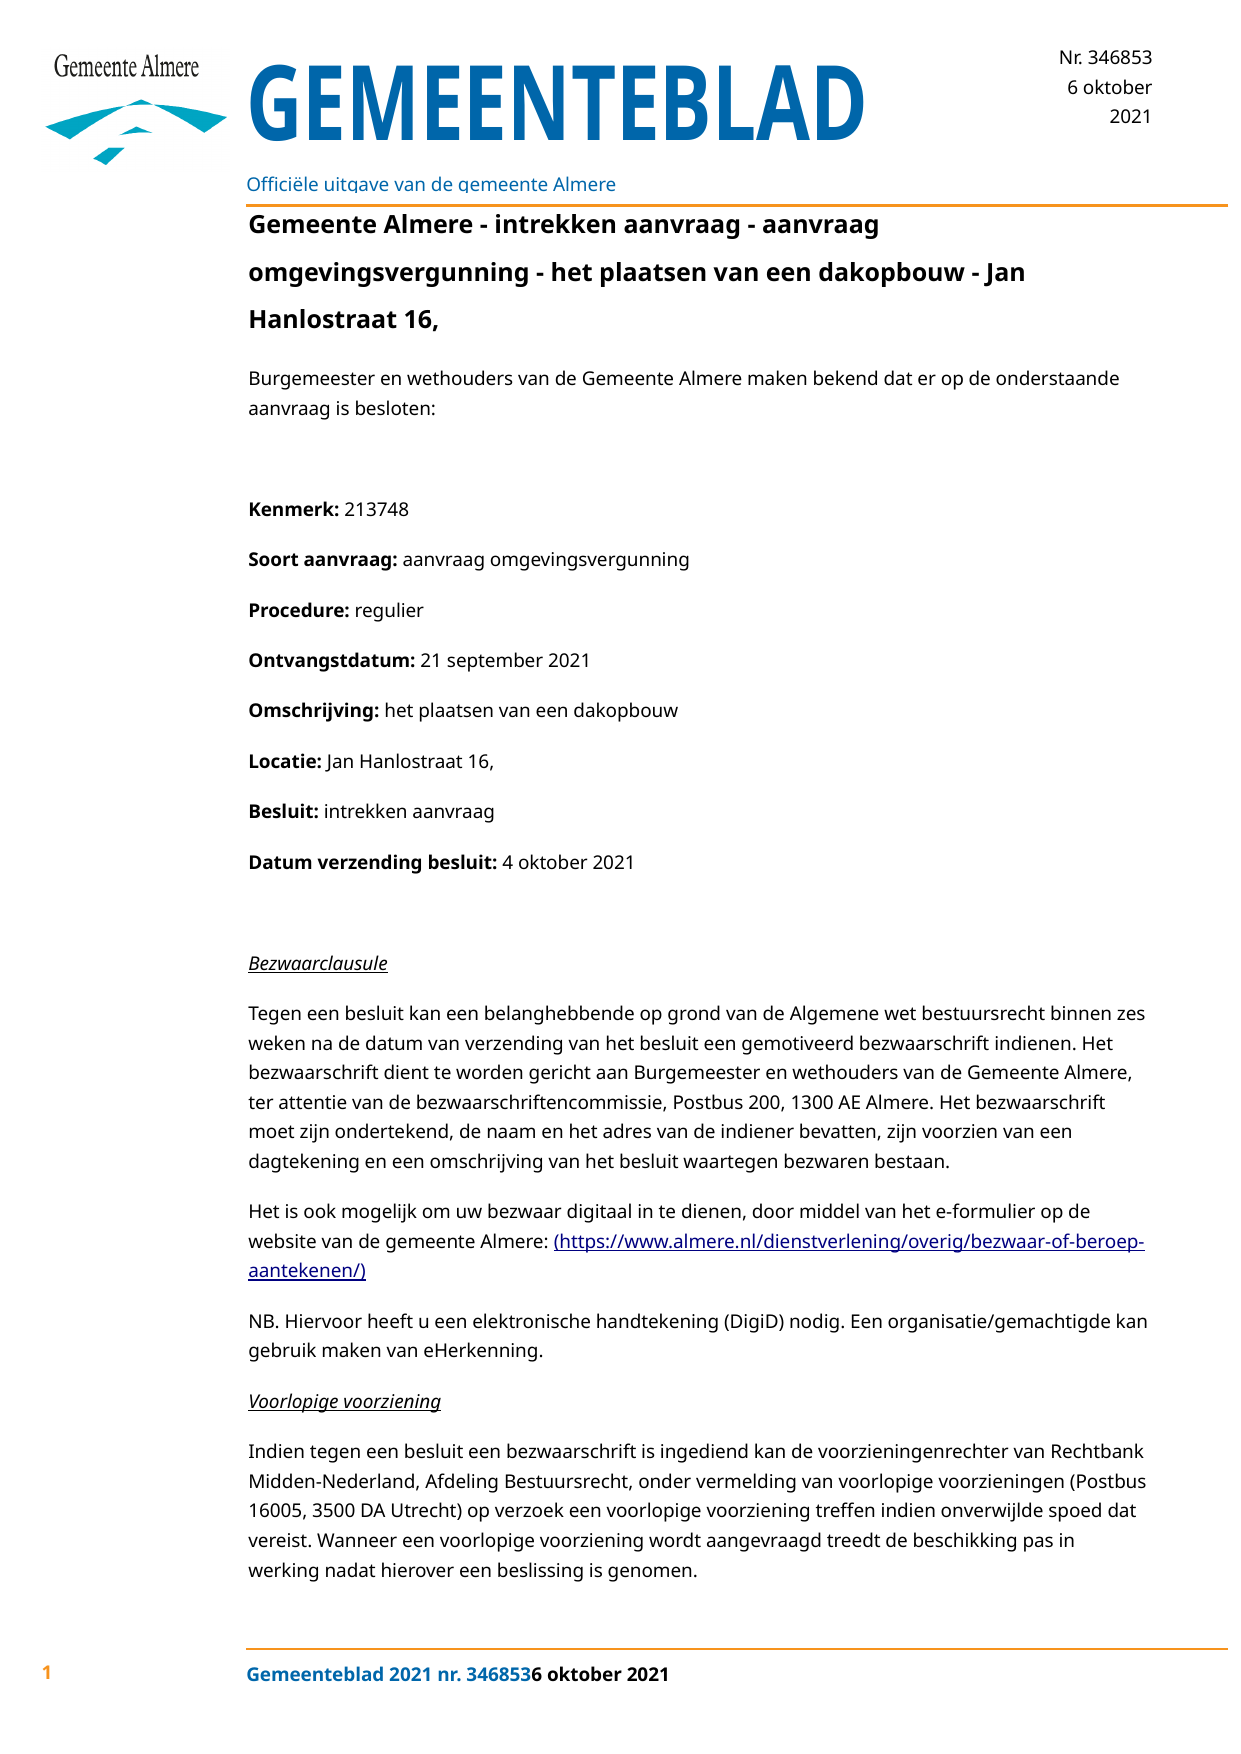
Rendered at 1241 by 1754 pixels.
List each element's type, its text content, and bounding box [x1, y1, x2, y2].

text Besluit: intrekken aanvraag [248, 798, 1152, 824]
text Procedure: regulier [248, 597, 1152, 622]
text Indien tegen een besluit een bezwaarschrift is ingediend kan de voorzieningenrechter van Rechtbank Midden-Nederland, Afdeling Bestuursrecht, onder vermelding van voorlopige voorzieningen (Postbus 16005, 3500 DA Utrecht) op verzoek een voorlopige voorziening treffen indien onverwijlde spoed dat vereist. Wanneer een voorlopige voorziening wordt aangevraagd treedt de beschikking pas in werking nadat hierover een beslissing is genomen. [248, 1438, 1152, 1582]
text Omschrijving: het plaatsen van een dakopbouw [248, 698, 1152, 723]
text Het is ook mogelijk om uw bezwaar digitaal in te dienen, door middel van het e-formulier op de website van de gemeente Almere: (https://www.almere.nl/dienstverlening/overig/bezwaar-of-beroep-aantekenen/) [248, 1198, 1152, 1283]
text Burgemeester en wethouders van de Gemeente Almere maken bekend dat er op de onderstaande aanvraag is besloten: [248, 366, 1152, 421]
text Voorlopige voorziening [248, 1388, 1152, 1414]
text Datum verzending besluit: 4 oktober 2021 [248, 849, 1152, 874]
text Locatie: Jan Hanlostraat 16, [248, 748, 1152, 774]
text Ontvangstdatum: 21 september 2021 [248, 647, 1152, 673]
text Kenmerk: 213748 [248, 496, 1152, 522]
text Tegen een besluit kan een belanghebbende op grond van de Algemene wet bestuursrecht binnen zes weken na de datum van verzending van het besluit een gemotiveerd bezwaarschrift indienen. Het bezwaarschrift dient te worden gericht aan Burgemeester en wethouders van de Gemeente Almere, ter attentie van de bezwaarschriftencommissie, Postbus 200, 1300 AE Almere. Het bezwaarschrift moet zijn ondertekend, de naam en het adres van de indiener bevatten, zijn voorzien van een dagtekening en een omschrijving van het besluit waartegen bezwaren bestaan. [248, 1000, 1152, 1174]
text Bezwaarclausule [248, 950, 1152, 975]
text NB. Hiervoor heeft u een elektronische handtekening (DigiD) nodig. Een organisatie/gemachtigde kan gebruik maken van eHerkenning. [248, 1308, 1152, 1363]
text Soort aanvraag: aanvraag omgevingsvergunning [248, 546, 1152, 572]
text Gemeente Almere - intrekken aanvraag - aanvraag omgevingsvergunning - het plaatsen van een dakopbouw - Jan Hanlostraat 16, [248, 207, 1152, 336]
picture [41, 47, 231, 172]
